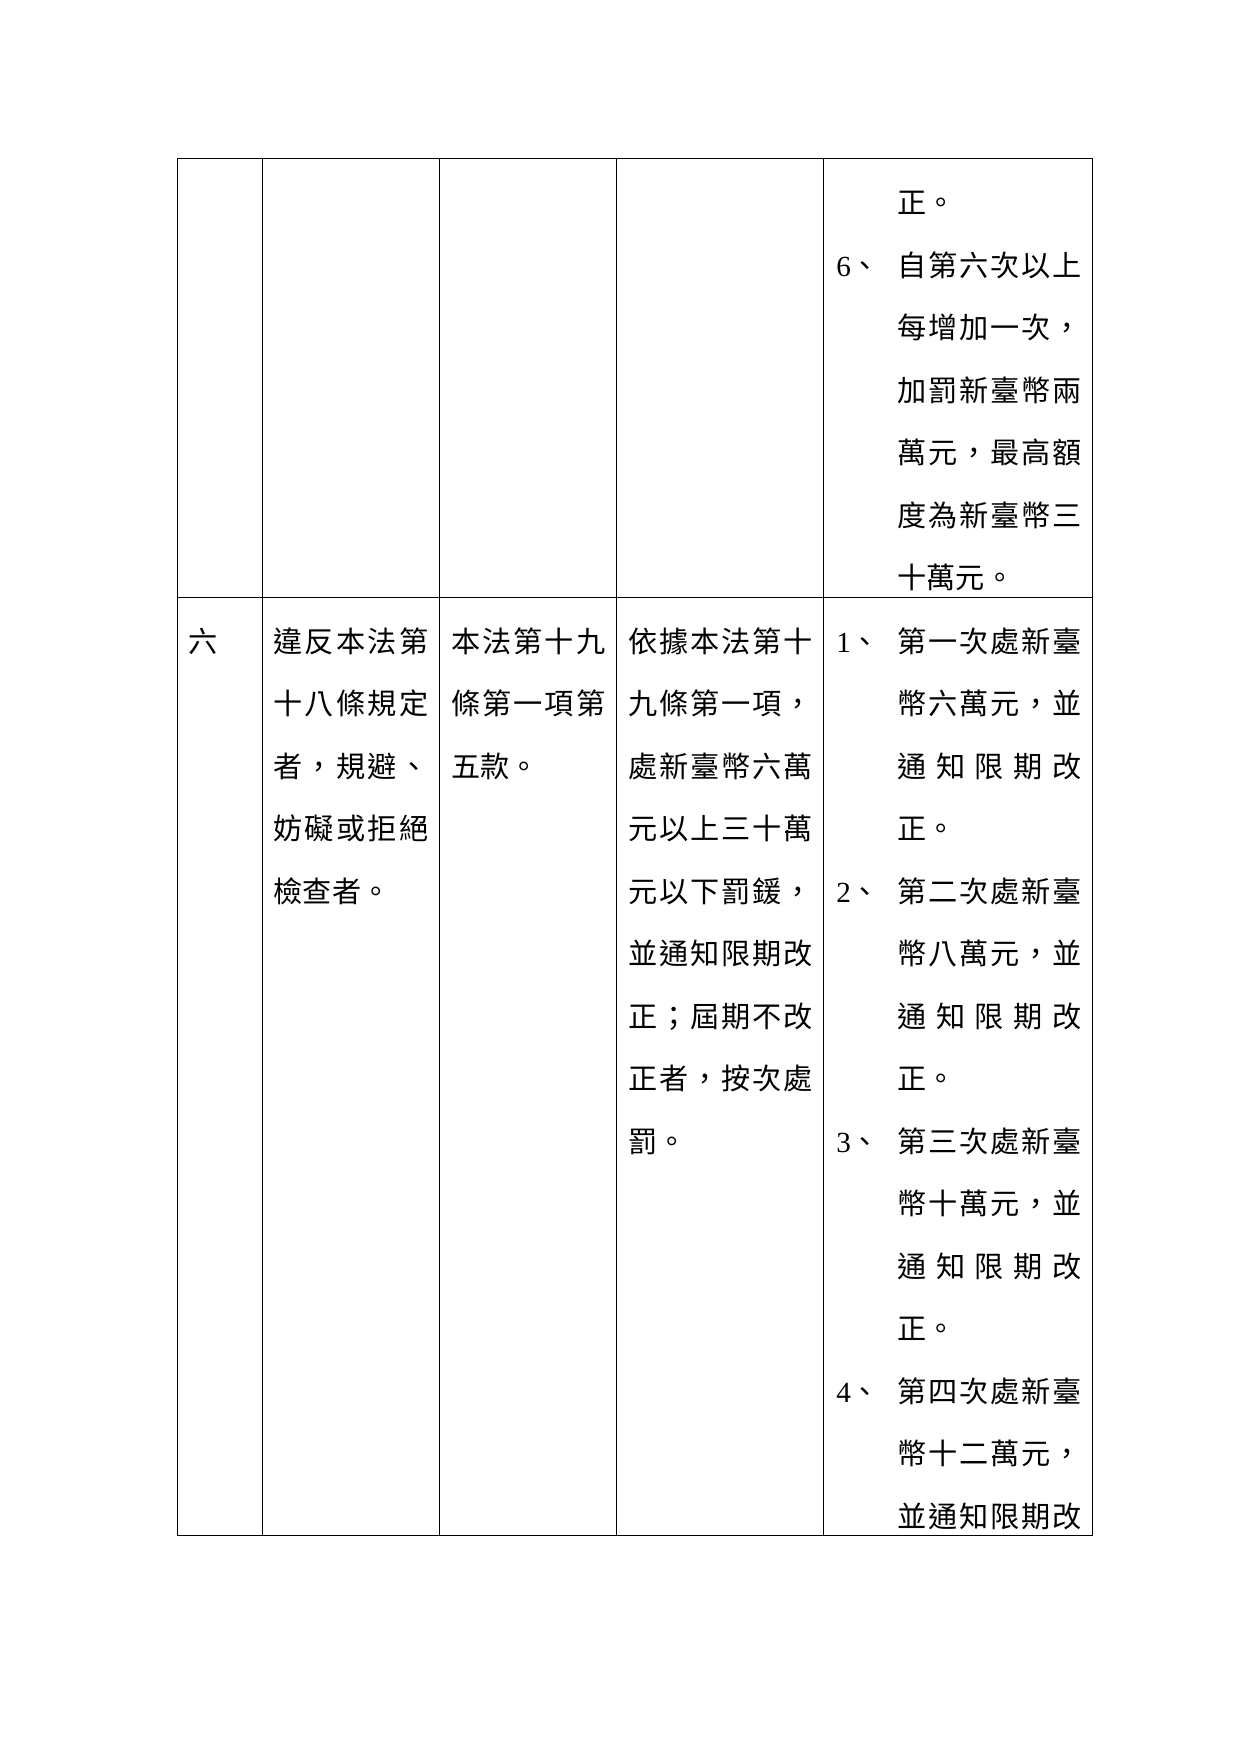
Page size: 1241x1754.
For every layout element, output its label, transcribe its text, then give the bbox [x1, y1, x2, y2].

table_cell [263, 159, 439, 597]
table_cell [178, 159, 262, 597]
table_cell 六 [178, 598, 262, 1535]
table_cell 本法第十九條第一項第五款。 [440, 598, 616, 1535]
table_cell [440, 159, 616, 597]
table_cell 第一次處新臺幣六萬元，並通知限期改正。 第二次處新臺幣八萬元，並通知限期改正。 第三次處新臺幣十萬元，並通知限期改正。 第四次處新臺幣十二萬元，並通知限期改正。 第五次處新臺幣十四萬元，並通知限期改正。 自第六次以上 每增加一次，加罰新臺幣兩萬元，最高額度為新臺幣三十萬元。 [824, 159, 1092, 597]
table_cell 違反本法第十八條規定者，規避、妨礙或拒絕檢查者。 [263, 598, 439, 1535]
table_cell 第一次處新臺幣六萬元，並通知限期改正。 第二次處新臺幣八萬元，並通知限期改正。 第三次處新臺幣十萬元，並通知限期改正。 第四次處新臺幣十二萬元，並通知限期改正。 第五次處新臺幣十四萬元，並通知限期改正。 自第六次以上 每增加一次，加罰新臺幣兩萬元，最高額度為新臺幣三十萬元。 [824, 598, 1092, 1535]
table_cell 依據本法第十九條第一項，處新臺幣六萬元以上三十萬元以下罰鍰，並通知限期改正；屆期不改正者，按次處罰。 [617, 598, 823, 1535]
table_cell [617, 159, 823, 597]
